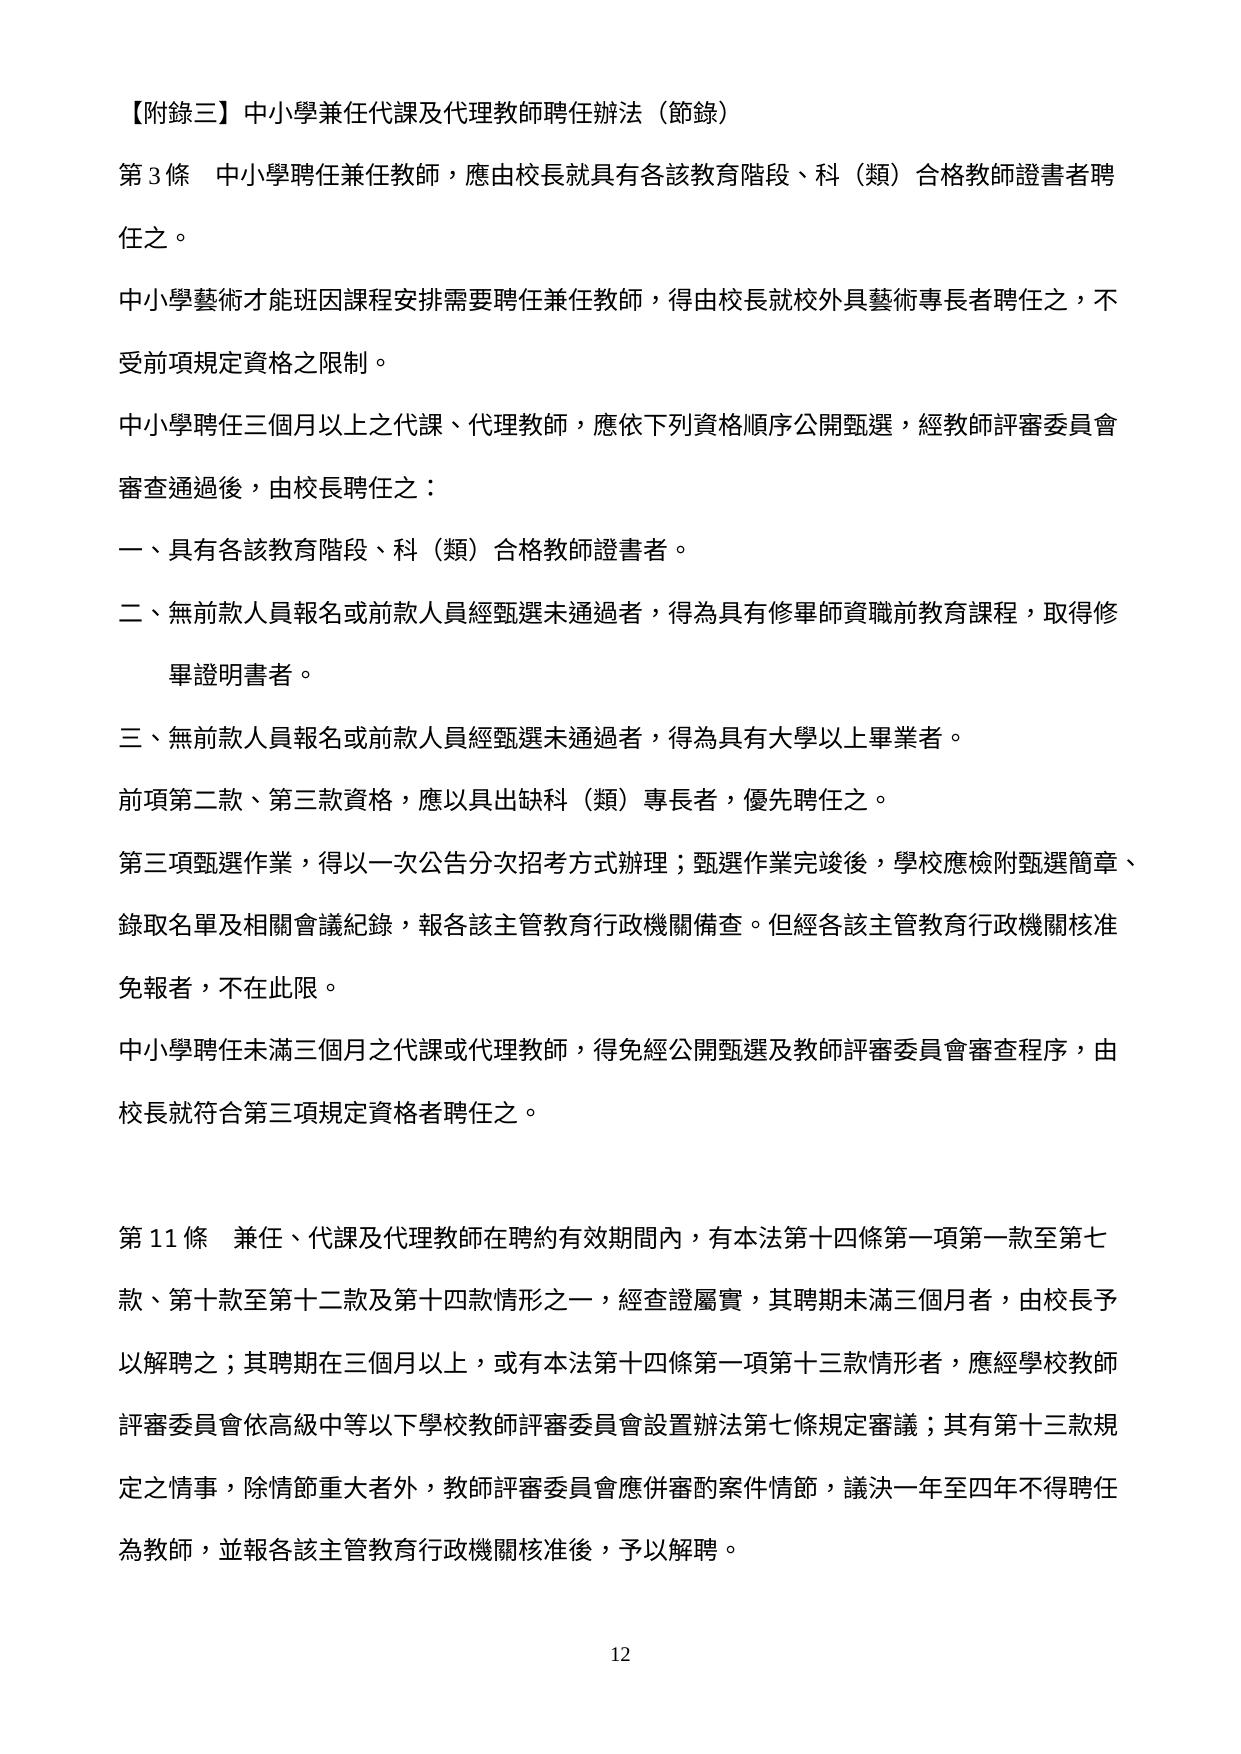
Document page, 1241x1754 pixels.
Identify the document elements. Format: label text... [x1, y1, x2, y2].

text 二、無前款人員報名或前款人員經甄選未通過者，得為具有修畢師資職前教育課程，取得修畢證明書者。 [118, 569, 1122, 694]
text 第3條 中小學聘任兼任教師，應由校長就具有各該教育階段、科（類）合格教師證書者聘任之。 [118, 132, 1122, 257]
text 一、具有各該教育階段、科（類）合格教師證書者。 [118, 507, 1122, 569]
text 前項第二款、第三款資格，應以具出缺科（類）專長者，優先聘任之。 [118, 757, 1122, 819]
text 中小學藝術才能班因課程安排需要聘任兼任教師，得由校長就校外具藝術專長者聘任之，不受前項規定資格之限制。 [118, 257, 1122, 382]
text 中小學聘任未滿三個月之代課或代理教師，得免經公開甄選及教師評審委員會審查程序，由校長就符合第三項規定資格者聘任之。 [118, 1007, 1122, 1132]
text 中小學聘任三個月以上之代課、代理教師，應依下列資格順序公開甄選，經教師評審委員會審查通過後，由校長聘任之： [118, 382, 1122, 507]
text 第三項甄選作業，得以一次公告分次招考方式辦理；甄選作業完竣後，學校應檢附甄選簡章、錄取名單及相關會議紀錄，報各該主管教育行政機關備查。但經各該主管教育行政機關核准免報者，不在此限。 [118, 819, 1122, 1007]
text 第11條 兼任、代課及代理教師在聘約有效期間內，有本法第十四條第一項第一款至第七款、第十款至第十二款及第十四款情形之一，經查證屬實，其聘期未滿三個月者，由校長予以解聘之；其聘期在三個月以上，或有本法第十四條第一項第十三款情形者，應經學校教師評審委員會依高級中等以下學校教師評審委員會設置辦法第七條規定審議；其有第十三款規定之情事，除情節重大者外，教師評審委員會應併審酌案件情節，議決一年至四年不得聘任為教師，並報各該主管教育行政機關核准後，予以解聘。 [118, 1194, 1122, 1569]
text 【附錄三】中小學兼任代課及代理教師聘任辦法（節錄） [118, 69, 1122, 132]
text 三、無前款人員報名或前款人員經甄選未通過者，得為具有大學以上畢業者。 [118, 694, 1122, 757]
